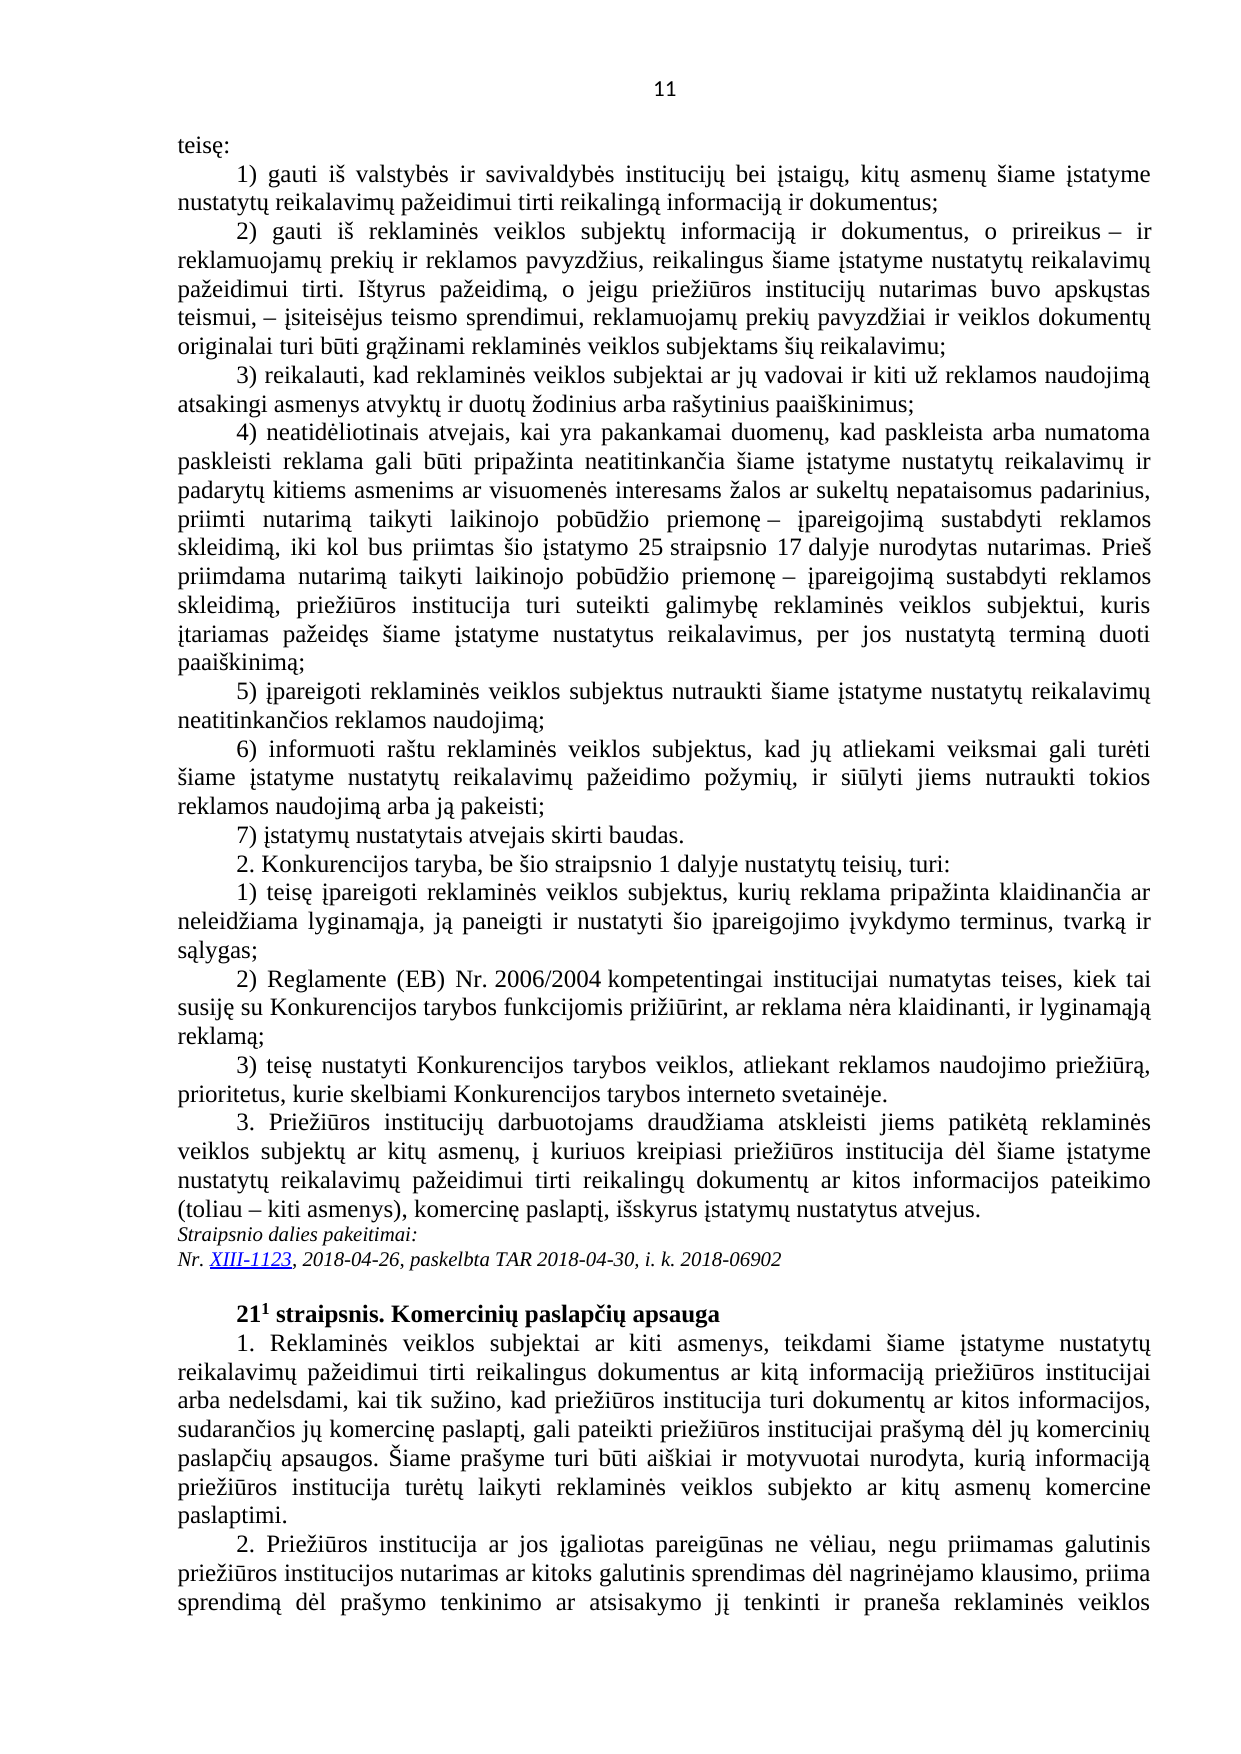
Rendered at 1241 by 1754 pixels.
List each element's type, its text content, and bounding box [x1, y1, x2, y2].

text 5) įpareigoti reklaminės veiklos subjektus nutraukti šiame įstatyme nustatytų reikalavimų neatitinkančios reklamos naudojimą; [177, 676, 1152, 734]
text 7) įstatymų nustatytais atvejais skirti baudas. [177, 820, 1152, 849]
text 3) teisę nustatyti Konkurencijos tarybos veiklos, atliekant reklamos naudojimo priežiūrą, prioritetus, kurie skelbiami Konkurencijos tarybos interneto svetainėje. [177, 1050, 1152, 1107]
text teisę: [177, 130, 1152, 159]
text 2. Konkurencijos taryba, be šio straipsnio 1 dalyje nustatytų teisių, turi: [177, 849, 1152, 877]
text 211 straipsnis. Komercinių paslapčių apsauga [177, 1299, 1152, 1328]
text 2) Reglamente (EB) Nr. 2006/2004 kompetentingai institucijai numatytas teises, kiek tai susiję su Konkurencijos tarybos funkcijomis prižiūrint, ar reklama nėra klaidinanti, ir lyginamąją reklamą; [177, 964, 1152, 1050]
text 3. Priežiūros institucijų darbuotojams draudžiama atskleisti jiems patikėtą reklaminės veiklos subjektų ar kitų asmenų, į kuriuos kreipiasi priežiūros institucija dėl šiame įstatyme nustatytų reikalavimų pažeidimui tirti reikalingų dokumentų ar kitos informacijos pateikimo (toliau – kiti asmenys), komercinę paslaptį, išskyrus įstatymų nustatytus atvejus. [177, 1107, 1152, 1222]
text 6) informuoti raštu reklaminės veiklos subjektus, kad jų atliekami veiksmai gali turėti šiame įstatyme nustatytų reikalavimų pažeidimo požymių, ir siūlyti jiems nutraukti tokios reklamos naudojimą arba ją pakeisti; [177, 734, 1152, 820]
text 1) gauti iš valstybės ir savivaldybės institucijų bei įstaigų, kitų asmenų šiame įstatyme nustatytų reikalavimų pažeidimui tirti reikalingą informaciją ir dokumentus; [177, 159, 1152, 216]
text 4) neatidėliotinais atvejais, kai yra pakankamai duomenų, kad paskleista arba numatoma paskleisti reklama gali būti pripažinta neatitinkančia šiame įstatyme nustatytų reikalavimų ir padarytų kitiems asmenims ar visuomenės interesams žalos ar sukeltų nepataisomus padarinius, priimti nutarimą taikyti laikinojo pobūdžio priemonę – įpareigojimą sustabdyti reklamos skleidimą, iki kol bus priimtas šio įstatymo 25 straipsnio 17 dalyje nurodytas nutarimas. Prieš priimdama nutarimą taikyti laikinojo pobūdžio priemonę – įpareigojimą sustabdyti reklamos skleidimą, priežiūros institucija turi suteikti galimybę reklaminės veiklos subjektui, kuris įtariamas pažeidęs šiame įstatyme nustatytus reikalavimus, per jos nustatytą terminą duoti paaiškinimą; [177, 417, 1152, 676]
text 2. Priežiūros institucija ar jos įgaliotas pareigūnas ne vėliau, negu priimamas galutinis priežiūros institucijos nutarimas ar kitoks galutinis sprendimas dėl nagrinėjamo klausimo, priima sprendimą dėl prašymo tenkinimo ar atsisakymo jį tenkinti ir praneša reklaminės veiklos [177, 1529, 1152, 1616]
text 1) teisę įpareigoti reklaminės veiklos subjektus, kurių reklama pripažinta klaidinančia ar neleidžiama lyginamąja, ją paneigti ir nustatyti šio įpareigojimo įvykdymo terminus, tvarką ir sąlygas; [177, 877, 1152, 964]
text 1. Reklaminės veiklos subjektai ar kiti asmenys, teikdami šiame įstatyme nustatytų reikalavimų pažeidimui tirti reikalingus dokumentus ar kitą informaciją priežiūros institucijai arba nedelsdami, kai tik sužino, kad priežiūros institucija turi dokumentų ar kitos informacijos, sudarančios jų komercinę paslaptį, gali pateikti priežiūros institucijai prašymą dėl jų komercinių paslapčių apsaugos. Šiame prašyme turi būti aiškiai ir motyvuotai nurodyta, kurią informaciją priežiūros institucija turėtų laikyti reklaminės veiklos subjekto ar kitų asmenų komercine paslaptimi. [177, 1328, 1152, 1529]
text 3) reikalauti, kad reklaminės veiklos subjektai ar jų vadovai ir kiti už reklamos naudojimą atsakingi asmenys atvyktų ir duotų žodinius arba rašytinius paaiškinimus; [177, 360, 1152, 417]
text 2) gauti iš reklaminės veiklos subjektų informaciją ir dokumentus, o prireikus – ir reklamuojamų prekių ir reklamos pavyzdžius, reikalingus šiame įstatyme nustatytų reikalavimų pažeidimui tirti. Ištyrus pažeidimą, o jeigu priežiūros institucijų nutarimas buvo apskųstas teismui, – įsiteisėjus teismo sprendimui, reklamuojamų prekių pavyzdžiai ir veiklos dokumentų originalai turi būti grąžinami reklaminės veiklos subjektams šių reikalavimu; [177, 216, 1152, 360]
text Nr. XIII-1123, 2018-04-26, paskelbta TAR 2018-04-30, i. k. 2018-06902 [177, 1246, 1152, 1271]
text Straipsnio dalies pakeitimai: [177, 1222, 1152, 1246]
